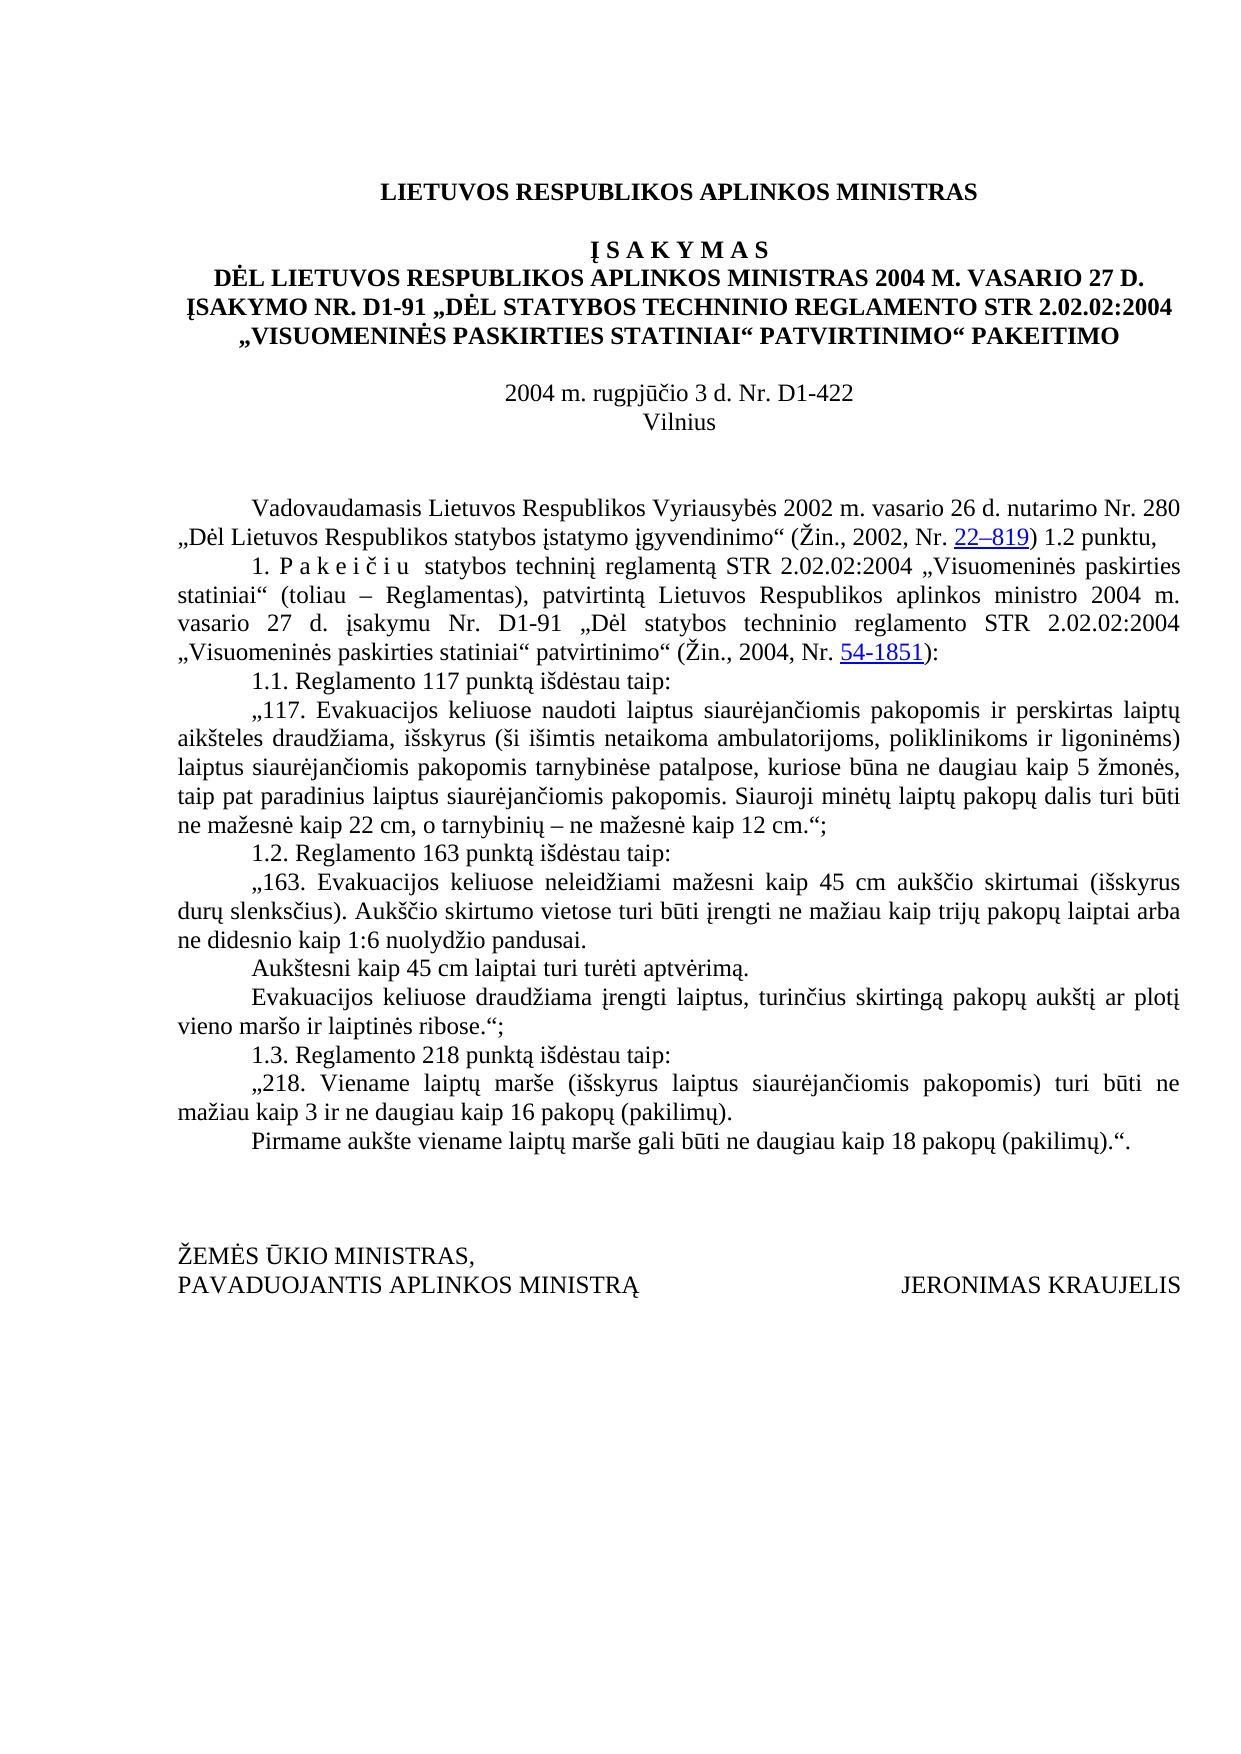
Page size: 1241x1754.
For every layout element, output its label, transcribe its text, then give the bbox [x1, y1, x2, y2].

text Aukštesni kaip 45 cm laiptai turi turėti aptvėrimą. [177, 953, 1181, 982]
text Vadovaudamasis Lietuvos Respublikos Vyriausybės 2002 m. vasario 26 d. nutarimo Nr. 280 „Dėl Lietuvos Respublikos statybos įstatymo įgyvendinimo“ (Žin., 2002, Nr. 22–819) 1.2 punktu, [177, 493, 1181, 551]
text 1.2. Reglamento 163 punktą išdėstau taip: [177, 838, 1181, 867]
text Vilnius [177, 407, 1181, 436]
text ŽEMĖS ŪKIO MINISTRAS, [177, 1241, 1181, 1270]
text Evakuacijos keliuose draudžiama įrengti laiptus, turinčius skirtingą pakopų aukštį ar plotį vieno maršo ir laiptinės ribose.“; [177, 982, 1181, 1040]
text 1. Pakeičiu statybos techninį reglamentą STR 2.02.02:2004 „Visuomeninės paskirties statiniai“ (toliau – Reglamentas), patvirtintą Lietuvos Respublikos aplinkos ministro 2004 m. vasario 27 d. įsakymu Nr. D1-91 „Dėl statybos techninio reglamento STR 2.02.02:2004 „Visuomeninės paskirties statiniai“ patvirtinimo“ (Žin., 2004, Nr. 54-1851): [177, 551, 1181, 666]
text 1.1. Reglamento 117 punktą išdėstau taip: [177, 666, 1181, 695]
text Pirmame aukšte viename laiptų marše gali būti ne daugiau kaip 18 pakopų (pakilimų).“. [177, 1126, 1181, 1155]
text 1.3. Reglamento 218 punktą išdėstau taip: [177, 1040, 1181, 1068]
text LIETUVOS RESPUBLIKOS APLINKOS MINISTRAS [177, 177, 1181, 206]
text „163. Evakuacijos keliuose neleidžiami mažesni kaip 45 cm aukščio skirtumai (išskyrus durų slenksčius). Aukščio skirtumo vietose turi būti įrengti ne mažiau kaip trijų pakopų laiptai arba ne didesnio kaip 1:6 nuolydžio pandusai. [177, 867, 1181, 953]
text „218. Viename laiptų marše (išskyrus laiptus siaurėjančiomis pakopomis) turi būti ne mažiau kaip 3 ir ne daugiau kaip 16 pakopų (pakilimų). [177, 1068, 1181, 1126]
text 2004 m. rugpjūčio 3 d. Nr. D1-422 [177, 378, 1181, 407]
text Į S A K Y M A S [177, 235, 1181, 263]
text DĖL LIETUVOS RESPUBLIKOS APLINKOS MINISTRAS 2004 M. VASARIO 27 D. ĮSAKYMO NR. D1-91 „DĖL STATYBOS TECHNINIO REGLAMENTO STR 2.02.02:2004 „VISUOMENINĖS PASKIRTIES STATINIAI“ PATVIRTINIMO“ PAKEITIMO [177, 263, 1181, 350]
text „117. Evakuacijos keliuose naudoti laiptus siaurėjančiomis pakopomis ir perskirtas laiptų aikšteles draudžiama, išskyrus (ši išimtis netaikoma ambulatorijoms, poliklinikoms ir ligoninėms) laiptus siaurėjančiomis pakopomis tarnybinėse patalpose, kuriose būna ne daugiau kaip 5 žmonės, taip pat paradinius laiptus siaurėjančiomis pakopomis. Siauroji minėtų laiptų pakopų dalis turi būti ne mažesnė kaip 22 cm, o tarnybinių – ne mažesnė kaip 12 cm.“; [177, 695, 1181, 838]
text PAVADUOJANTIS APLINKOS MINISTRĄ JERONIMAS KRAUJELIS [177, 1270, 1181, 1298]
